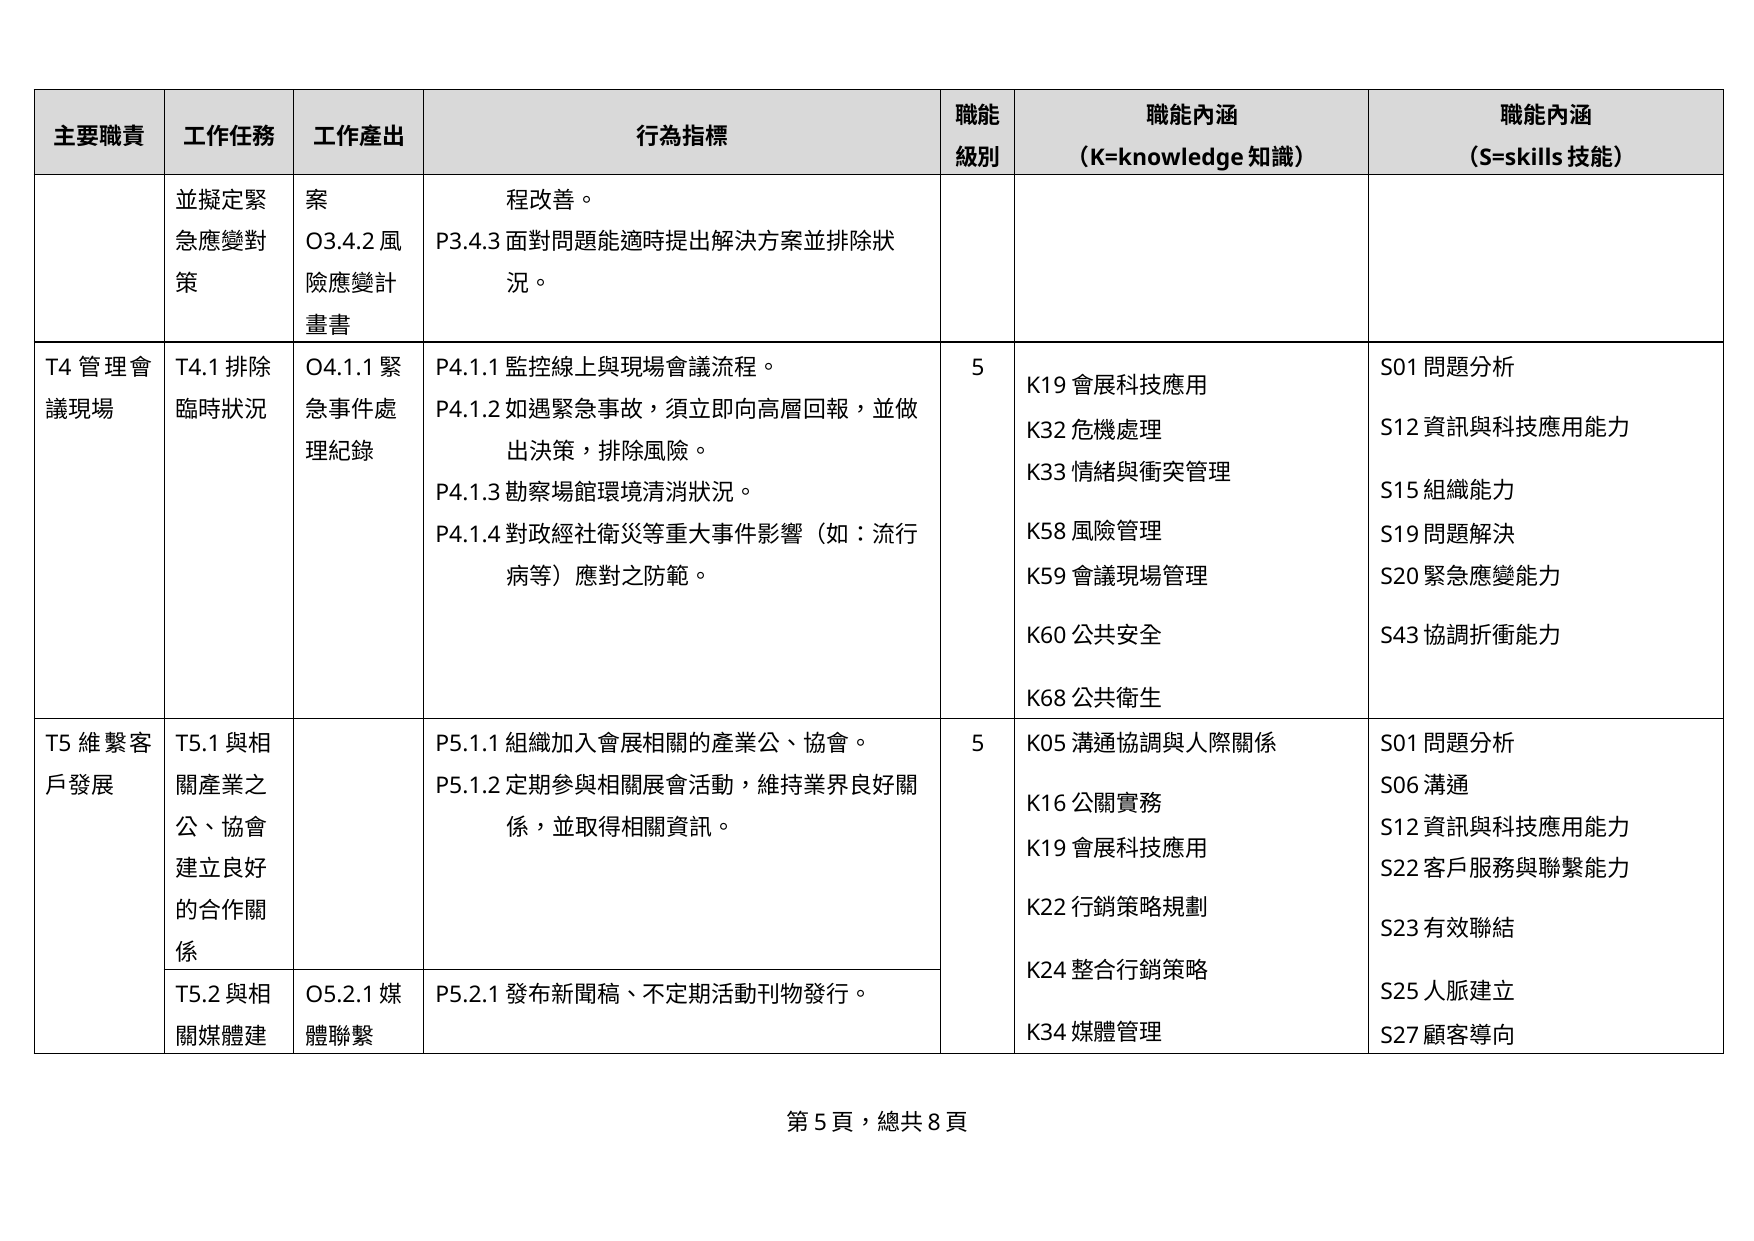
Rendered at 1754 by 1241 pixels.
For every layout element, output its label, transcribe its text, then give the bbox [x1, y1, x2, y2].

table_cell T5維繫客戶發展 [35, 719, 164, 1053]
table_cell O5.2.1媒體聯繫 [294, 970, 423, 1053]
table_cell [35, 175, 164, 341]
table_cell [941, 175, 1014, 341]
table_header 行為指標 [424, 90, 940, 174]
table_cell 並擬定緊急應變對策 [165, 175, 293, 341]
table_cell [294, 719, 423, 968]
table_cell P5.2.1發布新聞稿、不定期活動刊物發行。 [424, 970, 940, 1053]
table_cell [1369, 175, 1723, 341]
table_cell [1015, 175, 1368, 341]
table_cell K05溝通協調與人際關係 K16公關實務 K19會展科技應用 K22行銷策略規劃 K24整合行銷策略 K34媒體管理 [1015, 719, 1368, 1053]
table_cell 5 [941, 343, 1014, 717]
table_cell 案 O3.4.2風險應變計畫書 [294, 175, 423, 341]
table_cell 5 [941, 719, 1014, 1053]
table_header 工作產出 [294, 90, 423, 174]
table_header 職能內涵 （S=skills技能） [1369, 90, 1723, 174]
table_cell O4.1.1緊急事件處理紀錄 [294, 343, 423, 717]
table_cell T4.1排除臨時狀況 [165, 343, 293, 717]
table_cell S01問題分析 S06溝通 S12資訊與科技應用能力 S22客戶服務與聯繫能力 S23有效聯結 S25人脈建立 S27顧客導向 [1369, 719, 1723, 1053]
table_cell T4管理會議現場 [35, 343, 164, 717]
table_cell T5.1與相關產業之公、協會建立良好的合作關係 [165, 719, 293, 968]
table_header 工作任務 [165, 90, 293, 174]
table_cell 程改善。 P3.4.3面對問題能適時提出解決方案並排除狀況。 [424, 175, 940, 341]
table_header 職能級別 [941, 90, 1014, 174]
table_cell T5.2與相關媒體建 [165, 970, 293, 1053]
table_cell P5.1.1組織加入會展相關的產業公、協會。 P5.1.2定期參與相關展會活動，維持業界良好關係，並取得相關資訊。 [424, 719, 940, 968]
table_header 主要職責 [35, 90, 164, 174]
table_cell S01問題分析 S12資訊與科技應用能力 S15組織能力 S19問題解決 S20緊急應變能力 S43協調折衝能力 [1369, 343, 1723, 717]
table_cell P4.1.1監控線上與現場會議流程。 P4.1.2如遇緊急事故，須立即向高層回報，並做出決策，排除風險。 P4.1.3勘察場館環境清消狀況。 P4.1.4對政經社衛災等重大事件影響（如：流行病等）應對之防範。 [424, 343, 940, 717]
table_header 職能內涵 （K=knowledge知識） [1015, 90, 1368, 174]
table_cell K19會展科技應用 K32危機處理 K33情緒與衝突管理 K58風險管理 K59會議現場管理 K60公共安全 K68公共衛生 [1015, 343, 1368, 717]
